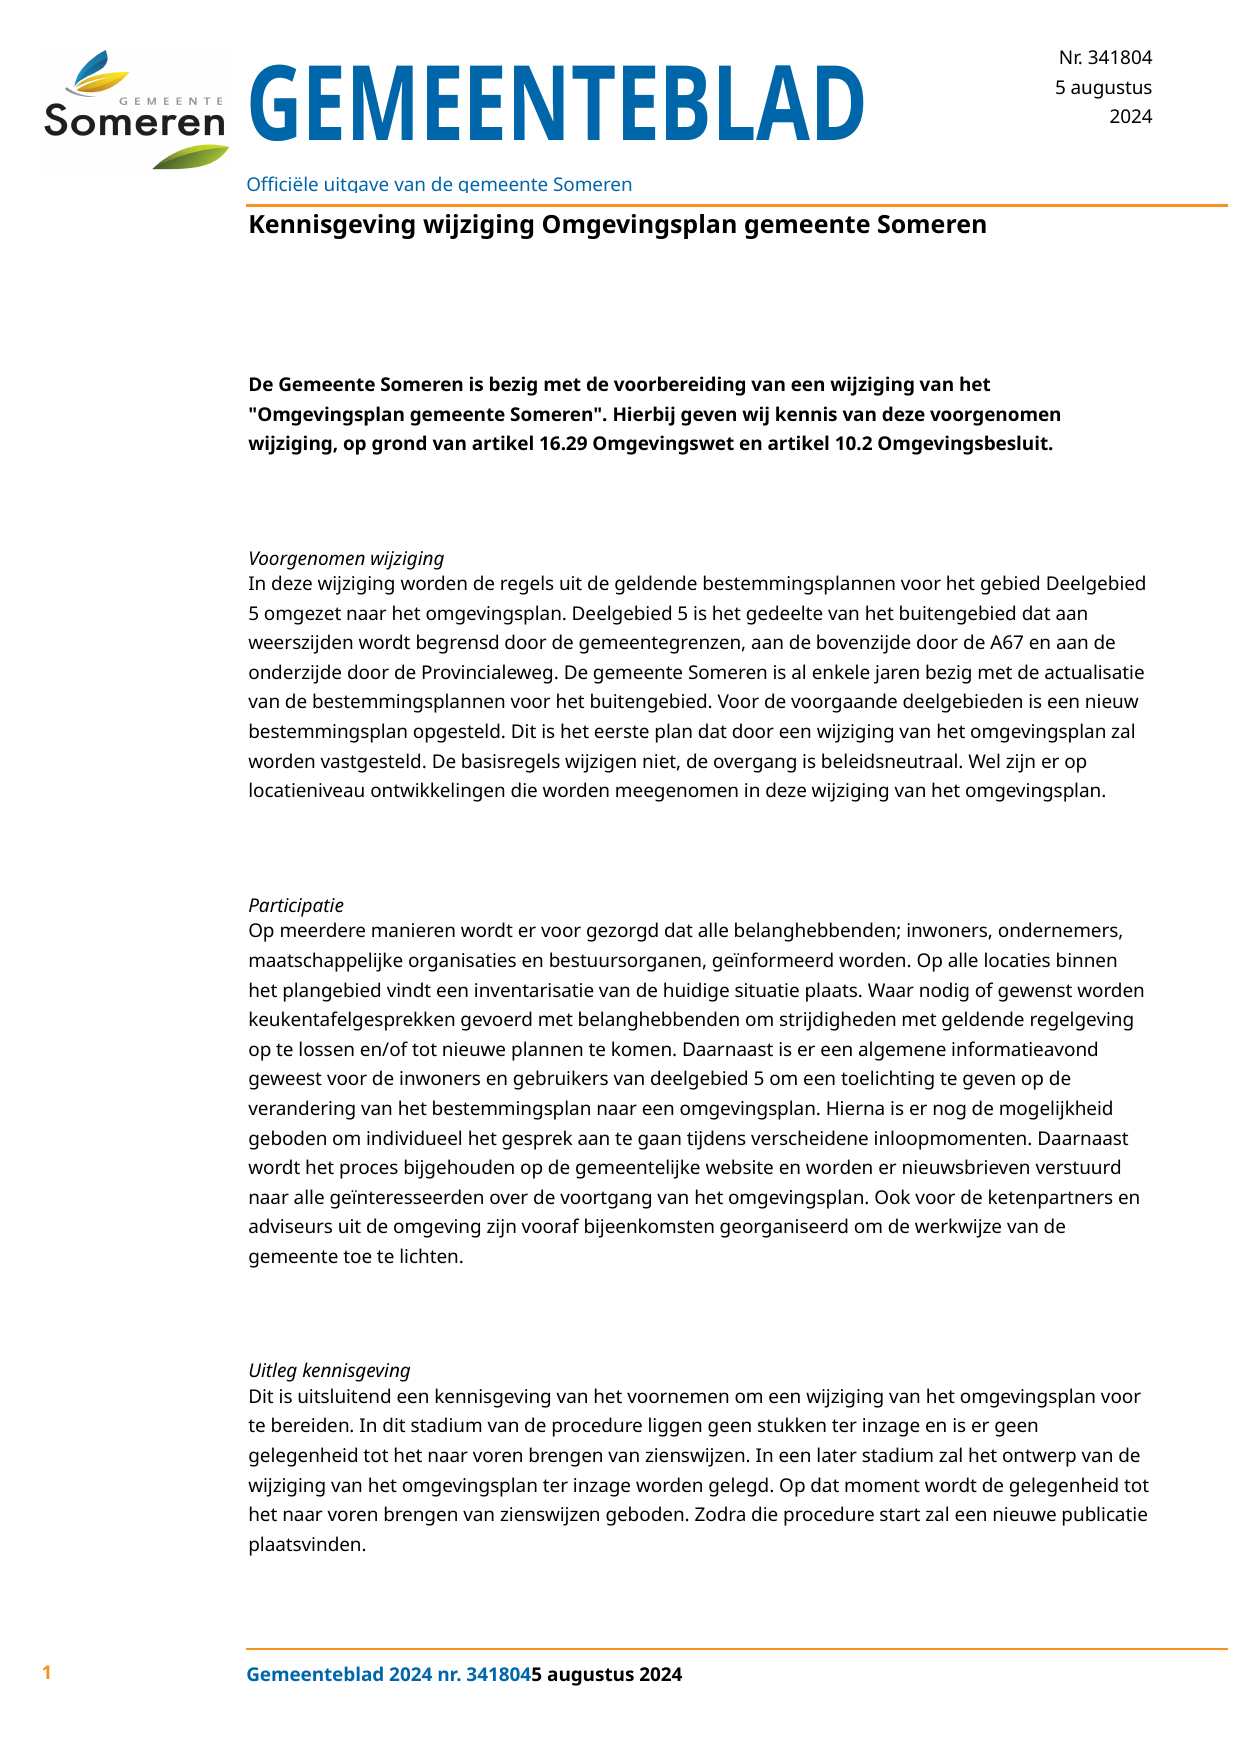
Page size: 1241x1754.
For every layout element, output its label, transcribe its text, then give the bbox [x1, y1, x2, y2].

text De Gemeente Someren is bezig met de voorbereiding van een wijziging van het "Omgevingsplan gemeente Someren". Hierbij geven wij kennis van deze voorgenomen wijziging, op grond van artikel 16.29 Omgevingswet en artikel 10.2 Omgevingsbesluit. [248, 371, 1152, 456]
text In deze wijziging worden de regels uit de geldende bestemmingsplannen voor het gebied Deelgebied 5 omgezet naar het omgevingsplan. Deelgebied 5 is het gedeelte van het buitengebied dat aan weerszijden wordt begrensd door de gemeentegrenzen, aan de bovenzijde door de A67 en aan de onderzijde door de Provincialeweg. De gemeente Someren is al enkele jaren bezig met de actualisatie van de bestemmingsplannen voor het buitengebied. Voor de voorgaande deelgebieden is een nieuw bestemmingsplan opgesteld. Dit is het eerste plan dat door een wijziging van het omgevingsplan zal worden vastgesteld. De basisregels wijzigen niet, de overgang is beleidsneutraal. Wel zijn er op locatieniveau ontwikkelingen die worden meegenomen in deze wijziging van het omgevingsplan. [248, 570, 1152, 803]
text Voorgenomen wijziging [248, 545, 1152, 570]
picture [41, 47, 231, 172]
text Dit is uitsluitend een kennisgeving van het voornemen om een wijziging van het omgevingsplan voor te bereiden. In dit stadium van de procedure liggen geen stukken ter inzage en is er geen gelegenheid tot het naar voren brengen van zienswijzen. In een later stadium zal het ontwerp van de wijziging van het omgevingsplan ter inzage worden gelegd. Op dat moment wordt de gelegenheid tot het naar voren brengen van zienswijzen geboden. Zodra die procedure start zal een nieuwe publicatie plaatsvinden. [248, 1383, 1152, 1557]
text Op meerdere manieren wordt er voor gezorgd dat alle belanghebbenden; inwoners, ondernemers, maatschappelijke organisaties en bestuursorganen, geïnformeerd worden. Op alle locaties binnen het plangebied vindt een inventarisatie van de huidige situatie plaats. Waar nodig of gewenst worden keukentafelgesprekken gevoerd met belanghebbenden om strijdigheden met geldende regelgeving op te lossen en/of tot nieuwe plannen te komen. Daarnaast is er een algemene informatieavond geweest voor de inwoners en gebruikers van deelgebied 5 om een toelichting te geven op de verandering van het bestemmingsplan naar een omgevingsplan. Hierna is er nog de mogelijkheid geboden om individueel het gesprek aan te gaan tijdens verscheidene inloopmomenten. Daarnaast wordt het proces bijgehouden op de gemeentelijke website en worden er nieuwsbrieven verstuurd naar alle geïnteresseerden over de voortgang van het omgevingsplan. Ook voor de ketenpartners en adviseurs uit de omgeving zijn vooraf bijeenkomsten georganiseerd om de werkwijze van de gemeente toe te lichten. [248, 918, 1152, 1269]
text Uitleg kennisgeving [248, 1357, 1152, 1383]
text Kennisgeving wijziging Omgevingsplan gemeente Someren [248, 207, 1152, 241]
text Participatie [248, 892, 1152, 918]
